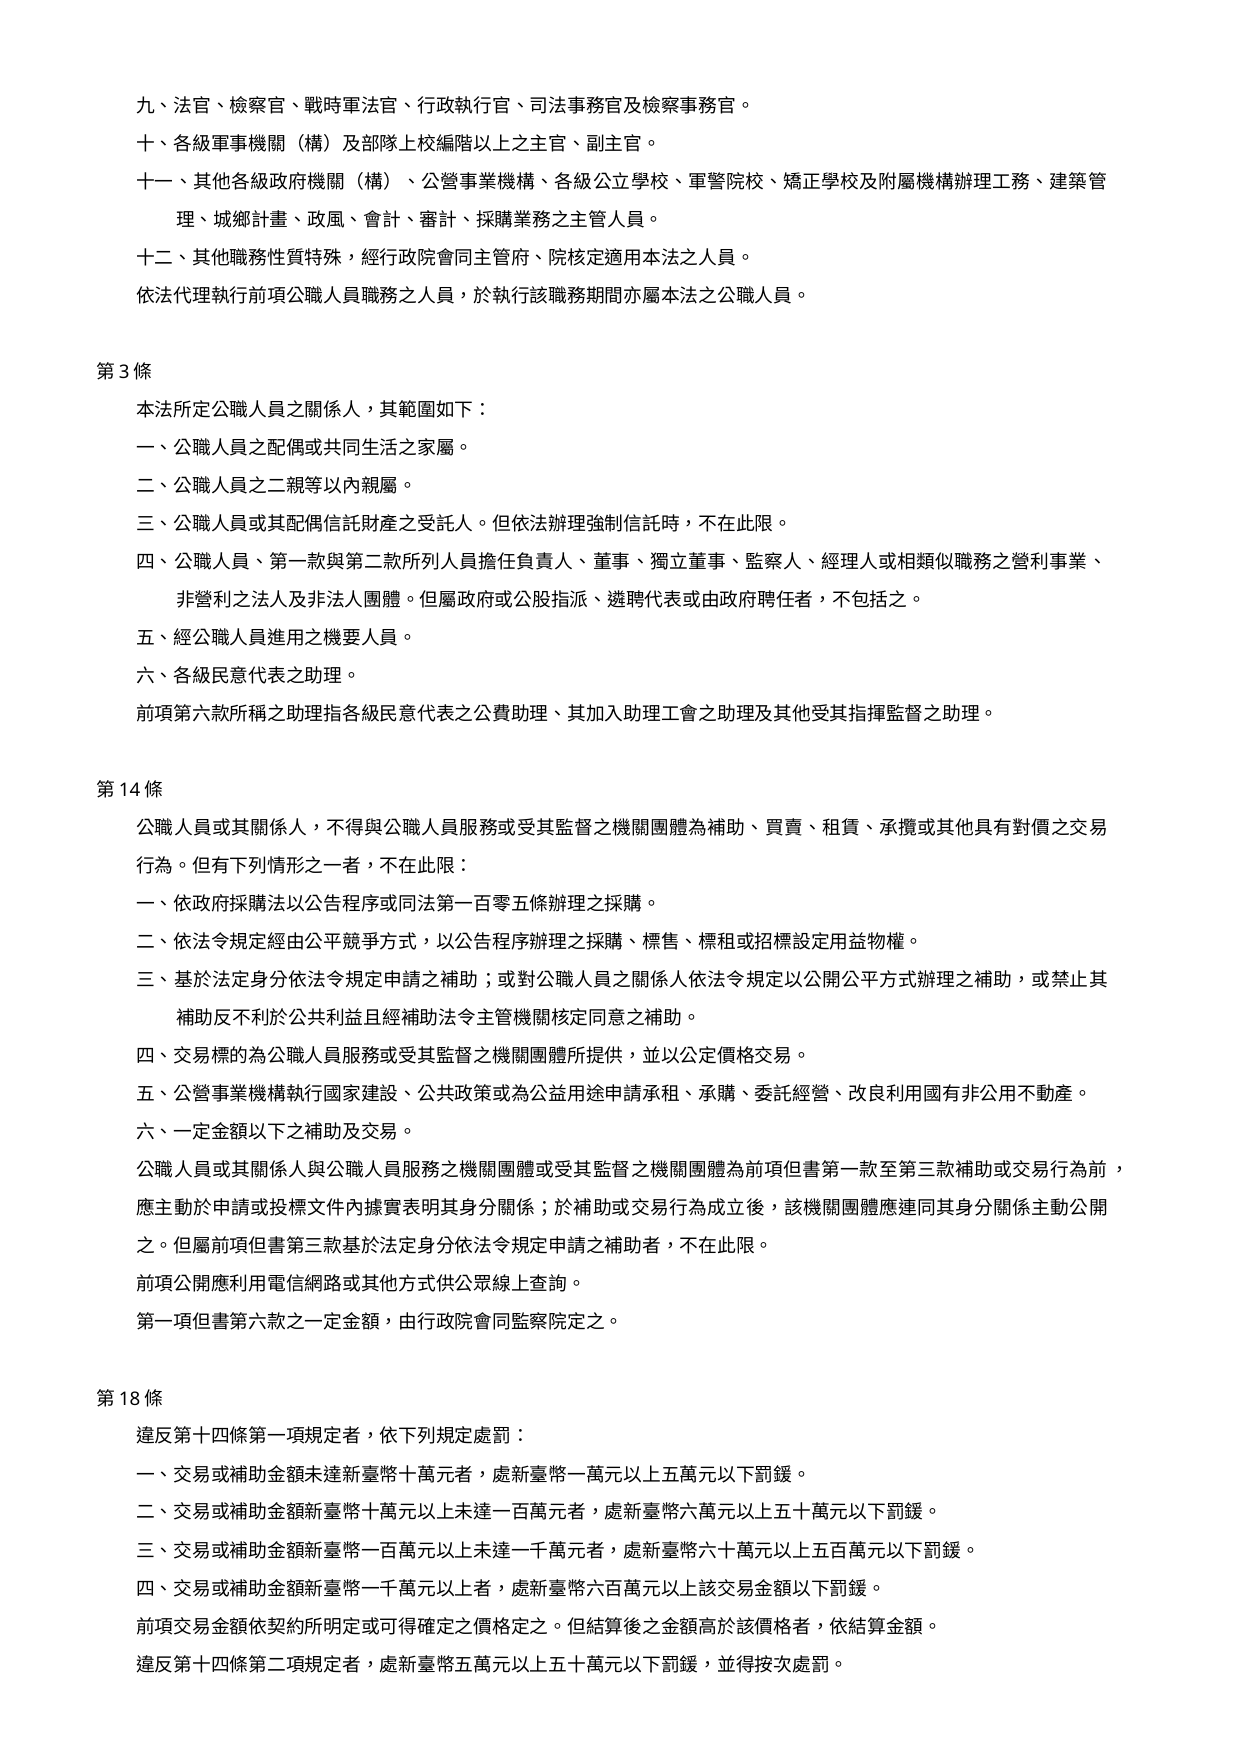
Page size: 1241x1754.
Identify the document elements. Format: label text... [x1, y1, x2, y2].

text 三、公職人員或其配偶信託財產之受託人。但依法辦理強制信託時，不在此限。 [136, 497, 1110, 535]
text 公職人員或其關係人與公職人員服務之機關團體或受其監督之機關團體為前項但書第一款至第三款補助或交易行為前，應主動於申請或投標文件內據實表明其身分關係；於補助或交易行為成立後，該機關團體應連同其身分關係主動公開之。但屬前項但書第三款基於法定身分依法令規定申請之補助者，不在此限。 [136, 1143, 1110, 1257]
text 三、基於法定身分依法令規定申請之補助；或對公職人員之關係人依法令規定以公開公平方式辦理之補助，或禁止其補助反不利於公共利益且經補助法令主管機關核定同意之補助。 [136, 953, 1110, 1029]
text 第一項但書第六款之一定金額，由行政院會同監察院定之。 [136, 1295, 1110, 1333]
text 十、各級軍事機關（構）及部隊上校編階以上之主官、副主官。 [136, 117, 1110, 154]
text 二、公職人員之二親等以內親屬。 [136, 459, 1110, 497]
text 二、交易或補助金額新臺幣十萬元以上未達一百萬元者，處新臺幣六萬元以上五十萬元以下罰鍰。 [136, 1485, 1110, 1523]
text 一、交易或補助金額未達新臺幣十萬元者，處新臺幣一萬元以上五萬元以下罰鍰。 [136, 1447, 1110, 1485]
text 六、各級民意代表之助理。 [136, 649, 1110, 687]
text 一、依政府採購法以公告程序或同法第一百零五條辦理之採購。 [136, 877, 1110, 915]
text 違反第十四條第二項規定者，處新臺幣五萬元以上五十萬元以下罰鍰，並得按次處罰。 [136, 1637, 1110, 1675]
text 前項交易金額依契約所明定或可得確定之價格定之。但結算後之金額高於該價格者，依結算金額。 [136, 1599, 1110, 1637]
text 違反第十四條第一項規定者，依下列規定處罰： [136, 1409, 1110, 1447]
text 十一、其他各級政府機關（構）、公營事業機構、各級公立學校、軍警院校、矯正學校及附屬機構辦理工務、建築管理、城鄉計畫、政風、會計、審計、採購業務之主管人員。 [136, 154, 1110, 231]
text 第18條 [62, 1371, 1204, 1409]
text 前項第六款所稱之助理指各級民意代表之公費助理、其加入助理工會之助理及其他受其指揮監督之助理。 [136, 687, 1110, 725]
text 第14條 [62, 763, 1204, 801]
text 六、一定金額以下之補助及交易。 [136, 1105, 1110, 1143]
text 四、交易標的為公職人員服務或受其監督之機關團體所提供，並以公定價格交易。 [136, 1029, 1110, 1067]
text 五、經公職人員進用之機要人員。 [136, 611, 1110, 649]
text 一、公職人員之配偶或共同生活之家屬。 [136, 421, 1110, 459]
text 第3條 [62, 345, 1204, 383]
text 三、交易或補助金額新臺幣一百萬元以上未達一千萬元者，處新臺幣六十萬元以上五百萬元以下罰鍰。 [136, 1523, 1110, 1561]
text 二、依法令規定經由公平競爭方式，以公告程序辦理之採購、標售、標租或招標設定用益物權。 [136, 915, 1110, 953]
text 本法所定公職人員之關係人，其範圍如下： [136, 383, 1110, 421]
text 四、交易或補助金額新臺幣一千萬元以上者，處新臺幣六百萬元以上該交易金額以下罰鍰。 [136, 1561, 1110, 1599]
text 公職人員或其關係人，不得與公職人員服務或受其監督之機關團體為補助、買賣、租賃、承攬或其他具有對價之交易行為。但有下列情形之一者，不在此限： [136, 801, 1110, 877]
text 五、公營事業機構執行國家建設、公共政策或為公益用途申請承租、承購、委託經營、改良利用國有非公用不動產。 [136, 1067, 1110, 1105]
text 十二、其他職務性質特殊，經行政院會同主管府、院核定適用本法之人員。 [136, 231, 1110, 269]
text 前項公開應利用電信網路或其他方式供公眾線上查詢。 [136, 1257, 1110, 1295]
text 九、法官、檢察官、戰時軍法官、行政執行官、司法事務官及檢察事務官。 [136, 78, 1110, 117]
text 四、公職人員、第一款與第二款所列人員擔任負責人、董事、獨立董事、監察人、經理人或相類似職務之營利事業、非營利之法人及非法人團體。但屬政府或公股指派、遴聘代表或由政府聘任者，不包括之。 [136, 535, 1110, 611]
text 依法代理執行前項公職人員職務之人員，於執行該職務期間亦屬本法之公職人員。 [136, 269, 1110, 307]
